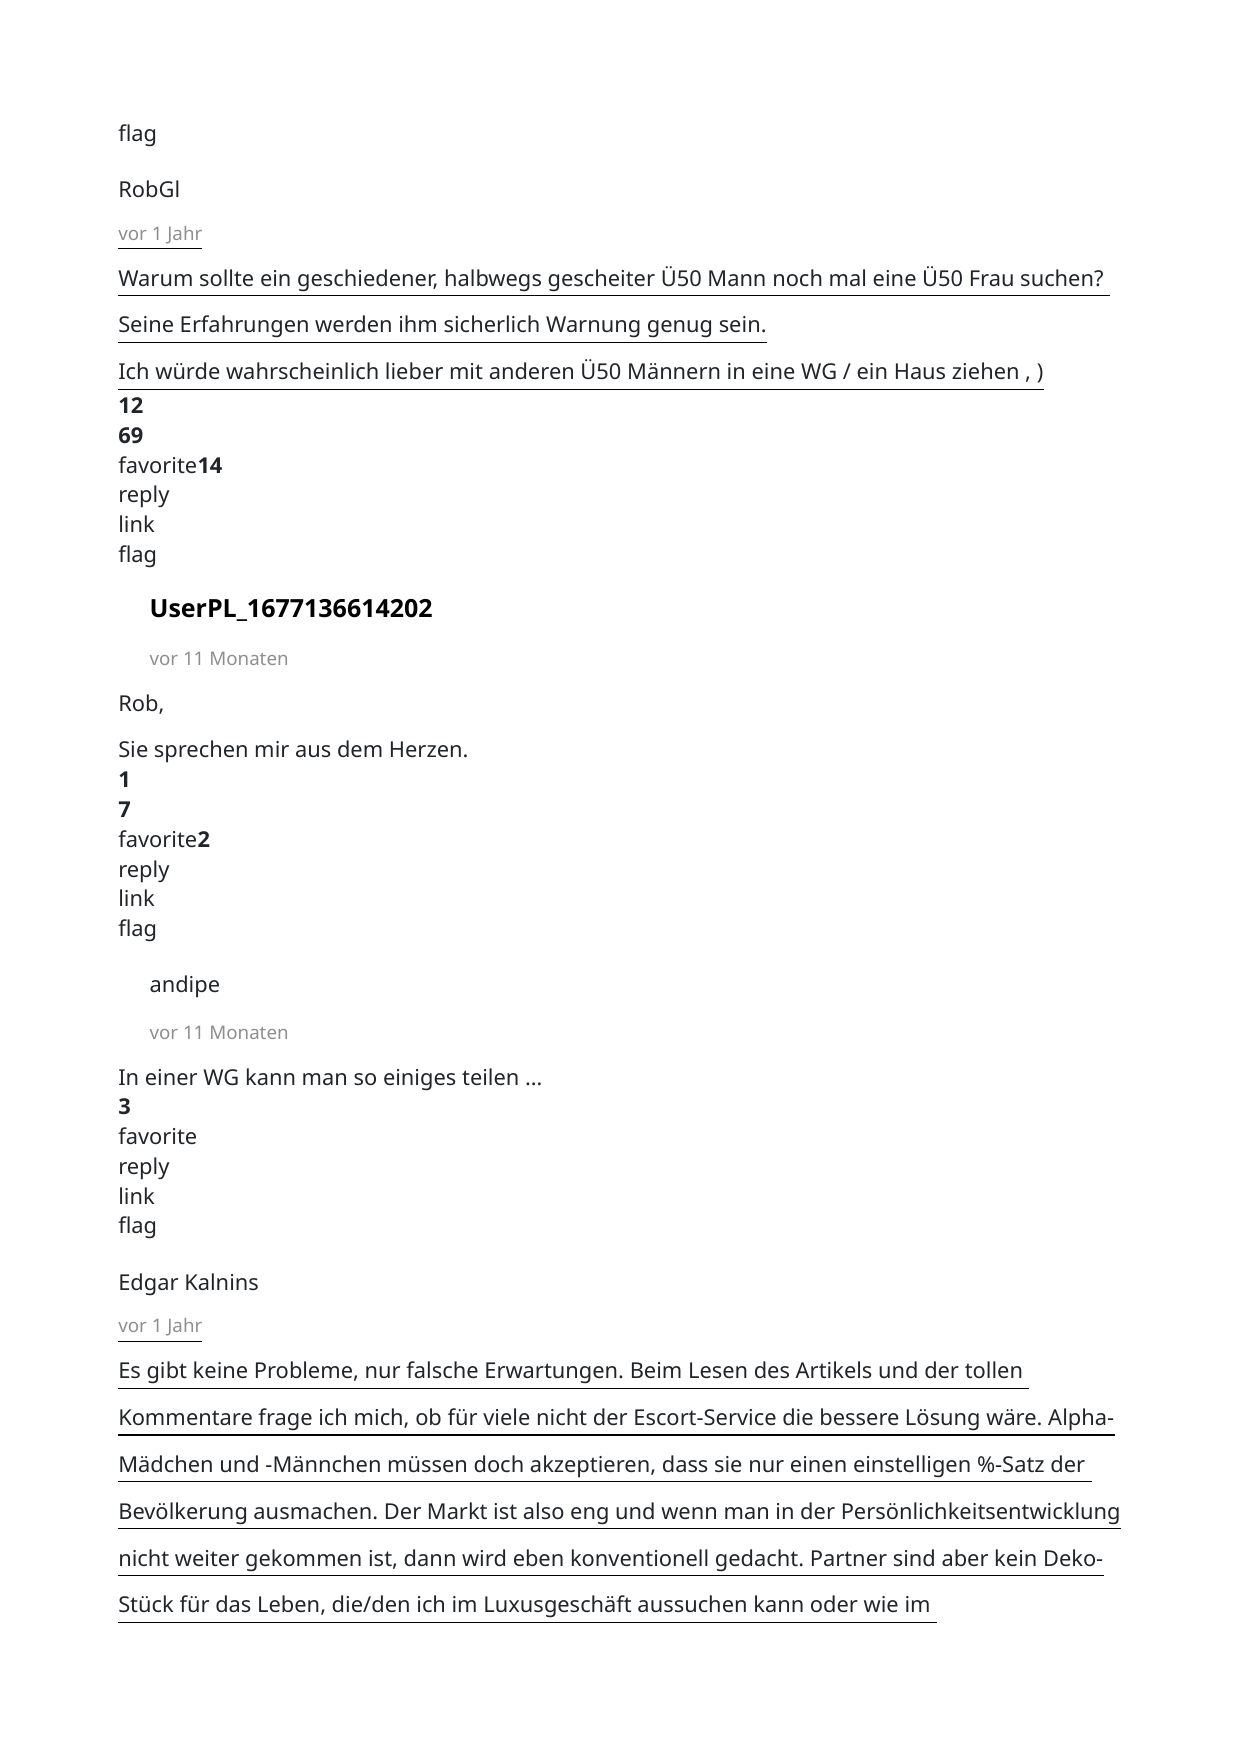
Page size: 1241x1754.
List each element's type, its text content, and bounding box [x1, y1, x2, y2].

text 12 [118, 390, 1122, 420]
text favorite2 [118, 824, 1122, 853]
text favorite [118, 1121, 1122, 1151]
text andipe [149, 958, 1114, 999]
text Warum sollte ein geschiedener, halbwegs gescheiter Ü50 Mann noch mal eine Ü50 Frau suchen? Seine Erfahrungen werden ihm sicherlich Warnung genug sein. Ich würde wahrscheinlich lieber mit anderen Ü50 Männern in eine WG / ein Haus ziehen , ) [118, 249, 1122, 390]
text Rob, Sie sprechen mir aus dem Herzen. [118, 670, 1122, 764]
text vor 11 Monaten [149, 641, 1122, 670]
text flag [118, 539, 1122, 569]
text link [118, 1181, 1122, 1211]
text nicht weiter gekommen ist, dann wird eben konventionell gedacht. Partner sind aber kein Deko-Stück für das Leben, die/den ich im Luxusgeschäft aussuchen kann oder wie im [118, 1529, 1122, 1623]
text vor 1 Jahr [118, 220, 1122, 249]
text link [118, 509, 1122, 539]
text flag [118, 913, 1122, 943]
text vor 1 Jahr [118, 1312, 1122, 1342]
text RobGl [118, 163, 1114, 204]
text flag [118, 1211, 1122, 1240]
text Edgar Kalnins [118, 1256, 1114, 1297]
text Es gibt keine Probleme, nur falsche Erwartungen. Beim Lesen des Artikels und der tollen Kommentare frage ich mich, ob für viele nicht der Escort-Service die bessere Lösung wäre. Alpha-Mädchen und -Männchen müssen doch akzeptieren, dass sie nur einen einstelligen %-Satz der Bevölkerung ausmachen. Der Markt ist also eng und wenn man in der Persönlichkeitsentwicklung [118, 1342, 1122, 1528]
text favorite14 [118, 450, 1122, 479]
text UserPL_1677136614202 [149, 584, 1114, 625]
text flag [118, 118, 1122, 148]
text In einer WG kann man so einiges teilen … [118, 1044, 1122, 1091]
text 7 [118, 794, 1122, 824]
text 69 [118, 420, 1122, 450]
text reply [118, 1151, 1122, 1181]
text link [118, 883, 1122, 913]
text 1 [118, 764, 1122, 794]
text vor 11 Monaten [149, 1015, 1122, 1044]
text 3 [118, 1091, 1122, 1121]
text reply [118, 853, 1122, 883]
text reply [118, 479, 1122, 509]
